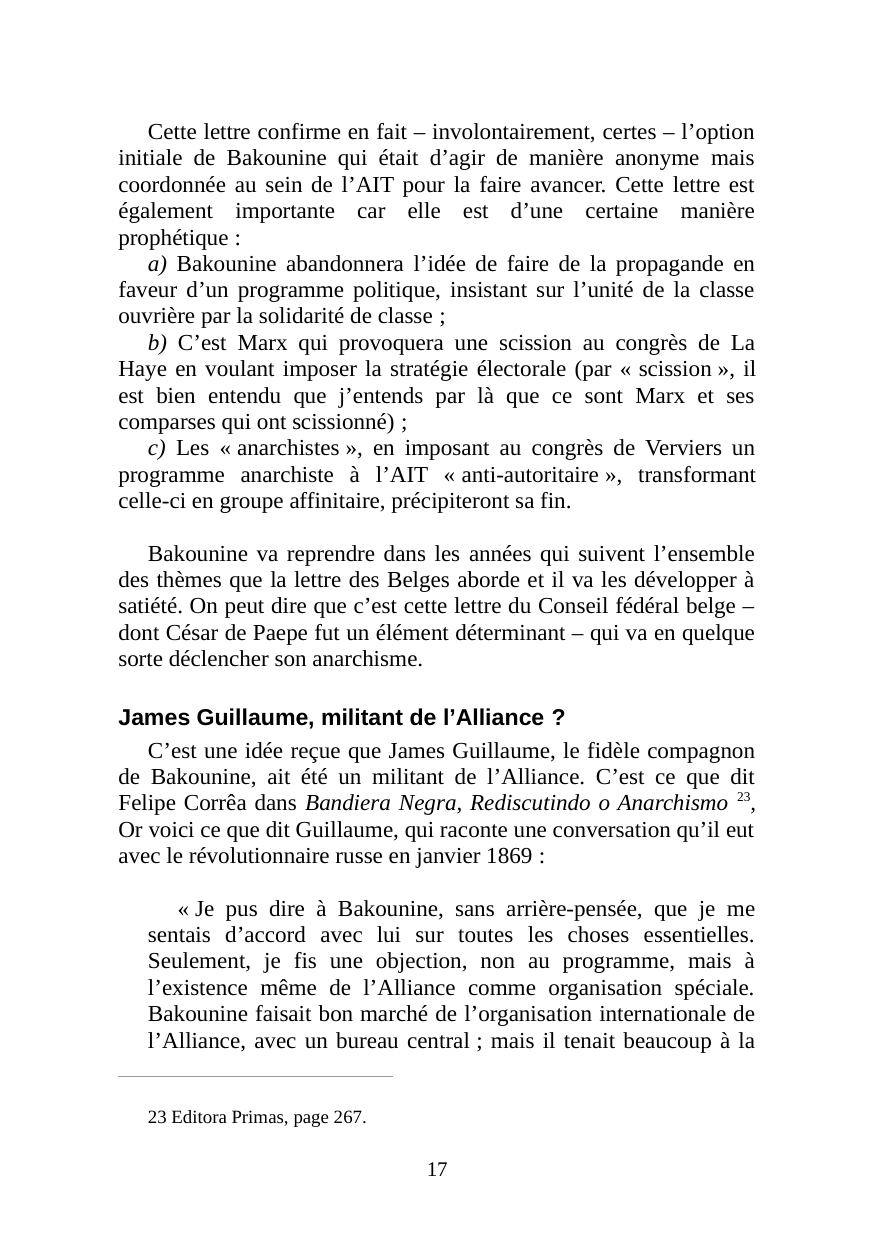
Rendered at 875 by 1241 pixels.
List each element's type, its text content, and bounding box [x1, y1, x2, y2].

text Editora Primas, page 267. [118, 1106, 756, 1128]
text « Je pus dire à Bakounine, sans arrière-pensée, que je me sentais d’accord avec lui sur toutes les choses essentielles. Seulement, je fis une objection, non au programme, mais à l’existence même de l’Alliance comme organisation spéciale. Bakounine faisait bon marché de l’organisation internationale de l’Alliance, avec un bureau central ; mais il tenait beaucoup à la [148, 895, 756, 1053]
text c) Les « anarchistes », en imposant au congrès de Verviers un programme anarchiste à l’AIT « anti-autoritaire », transformant celle-ci en groupe affinitaire, précipiteront sa fin. [118, 434, 756, 513]
text Cette lettre confirme en fait – involontairement, certes – l’option initiale de Bakounine qui était d’agir de manière anonyme mais coordonnée au sein de l’AIT pour la faire avancer. Cette lettre est également importante car elle est d’une certaine manière prophétique : [118, 118, 756, 250]
text a) Bakounine abandonnera l’idée de faire de la propagande en faveur d’un programme politique, insistant sur l’unité de la classe ouvrière par la solidarité de classe ; [118, 250, 756, 329]
text Bakounine va reprendre dans les années qui suivent l’ensemble des thèmes que la lettre des Belges aborde et il va les développer à satiété. On peut dire que c’est cette lettre du Conseil fédéral belge – dont César de Paepe fut un élément déterminant – qui va en quelque sorte déclencher son anarchisme. [118, 540, 756, 672]
text C’est une idée reçue que James Guillaume, le fidèle compagnon de Bakounine, ait été un militant de l’Alliance. C’est ce que dit Felipe Corrêa dans Bandiera Negra, Rediscutindo o Anarchismo , Or voici ce que dit Guillaume, qui raconte une conversation qu’il eut avec le révolutionnaire russe en janvier 1869 : [118, 737, 756, 868]
subtitle James Guillaume, militant de l’Alliance ? [118, 704, 756, 731]
text b) C’est Marx qui provoquera une scission au congrès de La Haye en voulant imposer la stratégie électorale (par « scission », il est bien entendu que j’entends par là que ce sont Marx et ses comparses qui ont scissionné) ; [118, 329, 756, 434]
